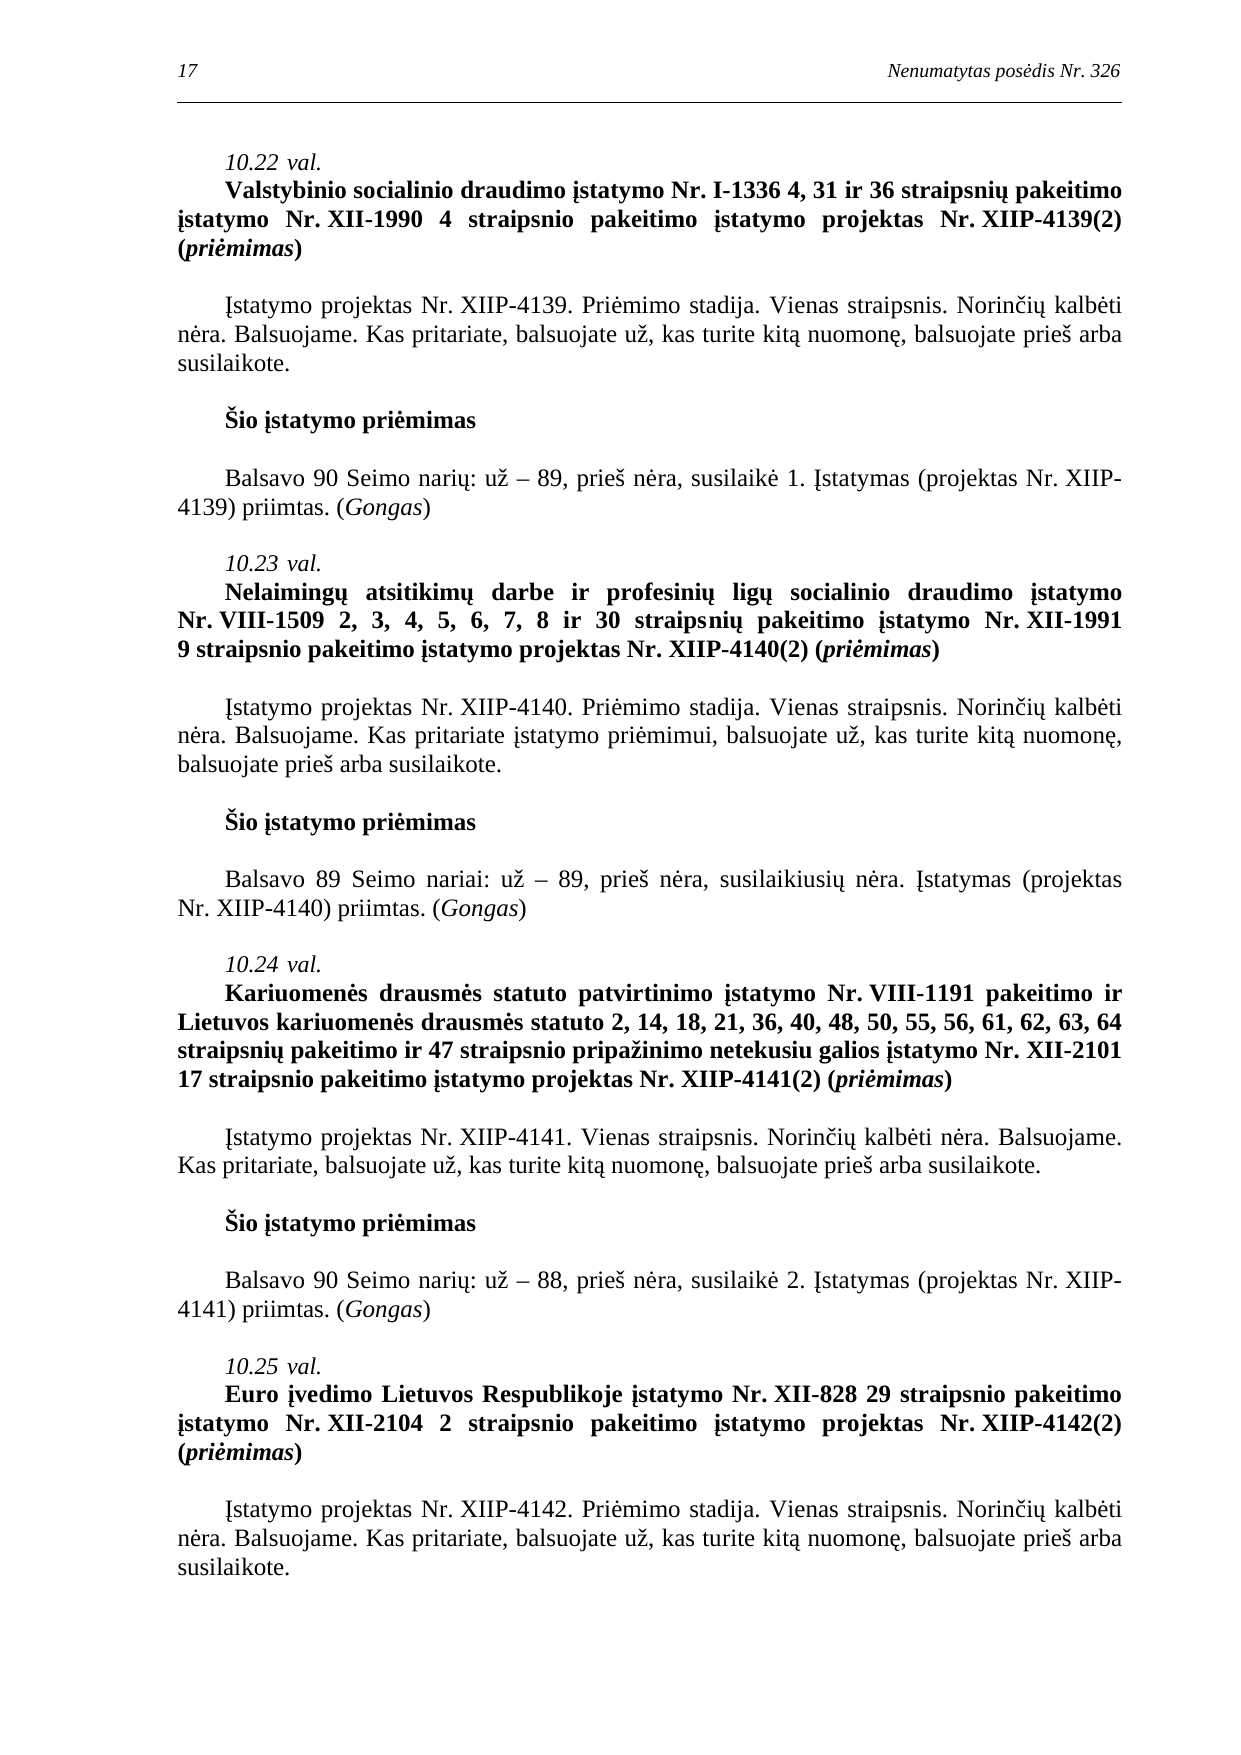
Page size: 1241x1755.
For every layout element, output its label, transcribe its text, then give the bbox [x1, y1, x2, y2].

text 10.24 val. [224, 950, 1122, 978]
text Bal­sa­vo 90 Sei­mo na­rių: už – 88, prieš nė­ra, su­si­lai­kė 2. Įsta­ty­mas (pro­jek­tas Nr. XIIP-4141) pri­im­tas. (Gon­gas) [177, 1266, 1122, 1323]
text Ne­lai­min­gų at­si­ti­ki­mų dar­be ir pro­fe­si­nių li­gų so­cia­li­nio drau­di­mo įsta­ty­mo Nr. VIII-1509 2, 3, 4, 5, 6, 7, 8 ir 30 straips­nių pa­kei­ti­mo įsta­ty­mo Nr. XII-1991 9 straips­nio pa­kei­ti­mo įsta­ty­mo pro­jek­tas Nr. XIIP-4140(2) (pri­ėmi­mas) [177, 577, 1122, 663]
text Bal­sa­vo 90 Sei­mo na­rių: už – 89, prieš nė­ra, su­si­lai­kė 1. Įsta­ty­mas (pro­jek­tas Nr. XIIP-4139) pri­im­tas. (Gon­gas) [177, 463, 1122, 520]
text 10.22 val. [224, 148, 1122, 175]
text Eu­ro įve­di­mo Lie­tu­vos Res­pub­li­ko­je įsta­ty­mo Nr. XII-828 29 straips­nio pa­kei­ti­mo įsta­ty­mo Nr. XII-2104 2 straips­nio pa­kei­ti­mo įsta­ty­mo pro­jek­tas Nr. XIIP-4142(2) (priėmi­mas) [177, 1379, 1122, 1466]
text Ka­riuo­me­nės draus­mės sta­tu­to pa­tvir­ti­ni­mo įsta­ty­mo Nr. VIII-1191 pa­kei­ti­mo ir Lie­tu­vos ka­riuo­me­nės draus­mės sta­tu­to 2, 14, 18, 21, 36, 40, 48, 50, 55, 56, 61, 62, 63, 64 straips­nių pa­kei­ti­mo ir 47 straips­nio pri­pa­ži­ni­mo ne­te­ku­siu ga­lios įsta­ty­mo Nr. XII-2101 17 straips­nio pa­kei­ti­mo įsta­ty­mo pro­jek­tas Nr. XIIP-4141(2) (pri­ėmi­mas) [177, 978, 1122, 1093]
text Įsta­ty­mo pro­jek­tas Nr. XIIP-4142. Pri­ėmi­mo sta­di­ja. Vie­nas straips­nis. No­rin­čių kal­bė­ti nė­ra. Bal­suo­ja­me. Kas pri­ta­ria­te, bal­suo­ja­te už, kas tu­ri­te ki­tą nuo­mo­nę, bal­suo­ja­te prieš ar­ba su­si­lai­ko­te. [177, 1494, 1122, 1581]
text Įsta­ty­mo pro­jek­tas Nr. XIIP-4139. Pri­ėmi­mo sta­di­ja. Vie­nas straips­nis. No­rin­čių kal­bė­ti nė­ra. Bal­suo­ja­me. Kas pri­ta­ria­te, bal­suo­ja­te už, kas tu­ri­te ki­tą nuo­mo­nę, bal­suo­ja­te prieš ar­ba su­si­lai­ko­te. [177, 290, 1122, 377]
text Šio įsta­ty­mo pri­ėmi­mas [177, 807, 1122, 835]
text Vals­ty­bi­nio so­cia­li­nio drau­di­mo įsta­ty­mo Nr. I-1336 4, 31 ir 36 straips­nių pa­kei­ti­mo įsta­ty­mo Nr. XII-1990 4 straips­nio pa­kei­ti­mo įsta­ty­mo pro­jek­tas Nr. XIIP-4139(2) (priėmi­mas) [177, 175, 1122, 262]
text Įsta­ty­mo pro­jek­tas Nr. XIIP-4140. Pri­ėmi­mo sta­di­ja. Vie­nas straips­nis. No­rin­čių kal­bė­ti nė­ra. Bal­suo­ja­me. Kas pri­ta­ria­te įsta­ty­mo pri­ėmi­mui, bal­suo­ja­te už, kas tu­ri­te ki­tą nuo­mo­nę, bal­suo­ja­te prieš ar­ba su­si­lai­ko­te. [177, 692, 1122, 778]
text Šio įsta­ty­mo pri­ėmi­mas [177, 1208, 1122, 1237]
text Įsta­ty­mo pro­jek­tas Nr. XIIP-4141. Vie­nas straips­nis. No­rin­čių kal­bė­ti nė­ra. Bal­suo­ja­me. Kas pri­ta­ria­te, bal­suo­ja­te už, kas tu­ri­te ki­tą nuo­mo­nę, bal­suo­ja­te prieš ar­ba su­si­lai­ko­te. [177, 1122, 1122, 1179]
text 10.25 val. [224, 1352, 1122, 1379]
text Šio įsta­ty­mo pri­ėmi­mas [177, 405, 1122, 434]
text 10.23 val. [224, 549, 1122, 577]
text Bal­sa­vo 89 Sei­mo na­riai: už – 89, prieš nė­ra, su­si­lai­kiu­sių nė­ra. Įsta­ty­mas (pro­jek­tas Nr. XIIP-4140) pri­im­tas. (Gon­gas) [177, 864, 1122, 922]
